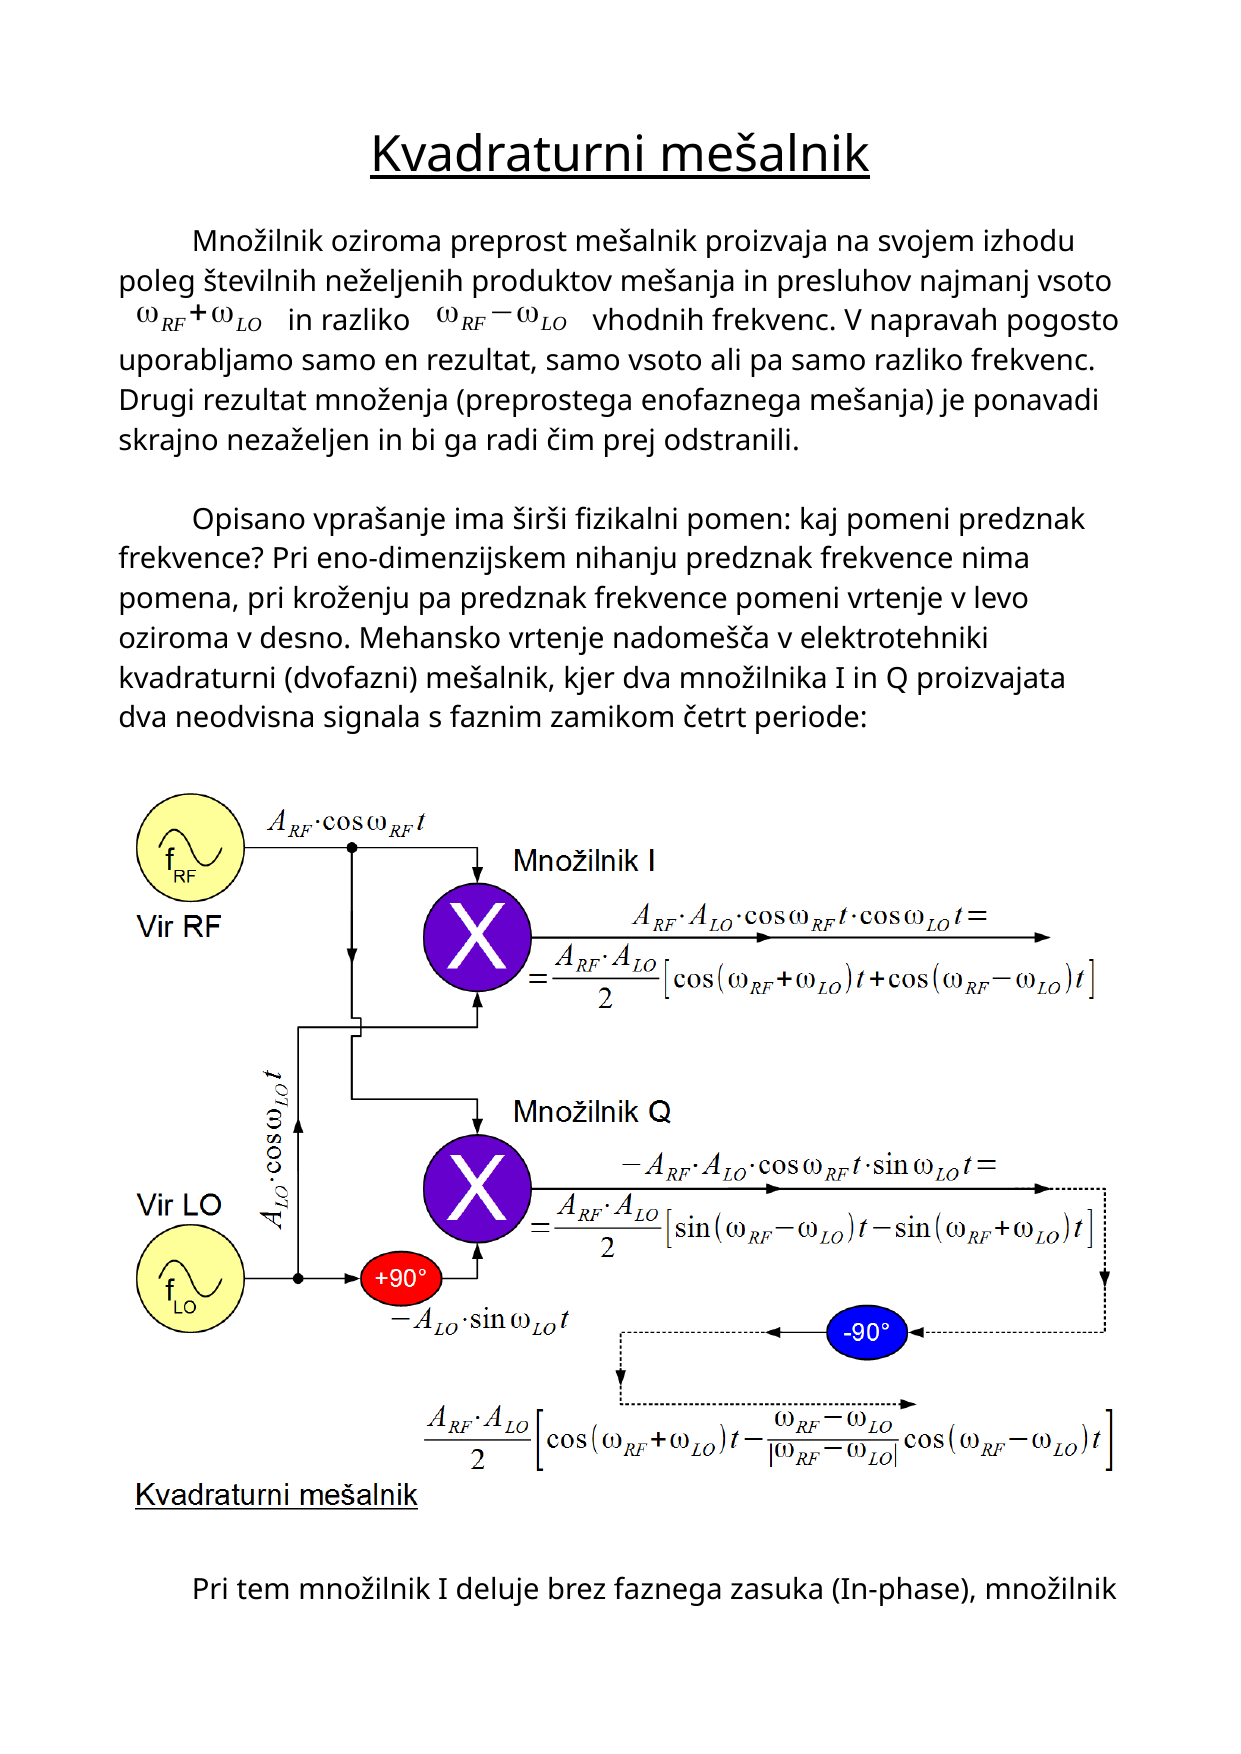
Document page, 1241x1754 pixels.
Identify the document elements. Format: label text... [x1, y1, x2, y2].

text Kvadraturni mešalnik [118, 118, 1122, 186]
picture [118, 776, 1122, 1529]
text Pri tem množilnik I deluje brez faznega zasuka (In-phase), množilnik [118, 1568, 1122, 1608]
text Množilnik oziroma preprost mešalnik proizvaja na svojem izhodu poleg številnih neželjenih produktov mešanja in presluhov najmanj vsoto in razliko vhodnih frekvenc. V napravah pogosto uporabljamo samo en rezultat, samo vsoto ali pa samo razliko frekvenc. Drugi rezultat množenja (preprostega enofaznega mešanja) je ponavadi skrajno nezaželjen in bi ga radi čim prej odstranili. [118, 220, 1122, 458]
text Opisano vprašanje ima širši fizikalni pomen: kaj pomeni predznak frekvence? Pri eno-dimenzijskem nihanju predznak frekvence nima pomena, pri kroženju pa predznak frekvence pomeni vrtenje v levo oziroma v desno. Mehansko vrtenje nadomešča v elektrotehniki kvadraturni (dvofazni) mešalnik, kjer dva množilnika I in Q proizvajata dva neodvisna signala s faznim zamikom četrt periode: [118, 498, 1122, 736]
